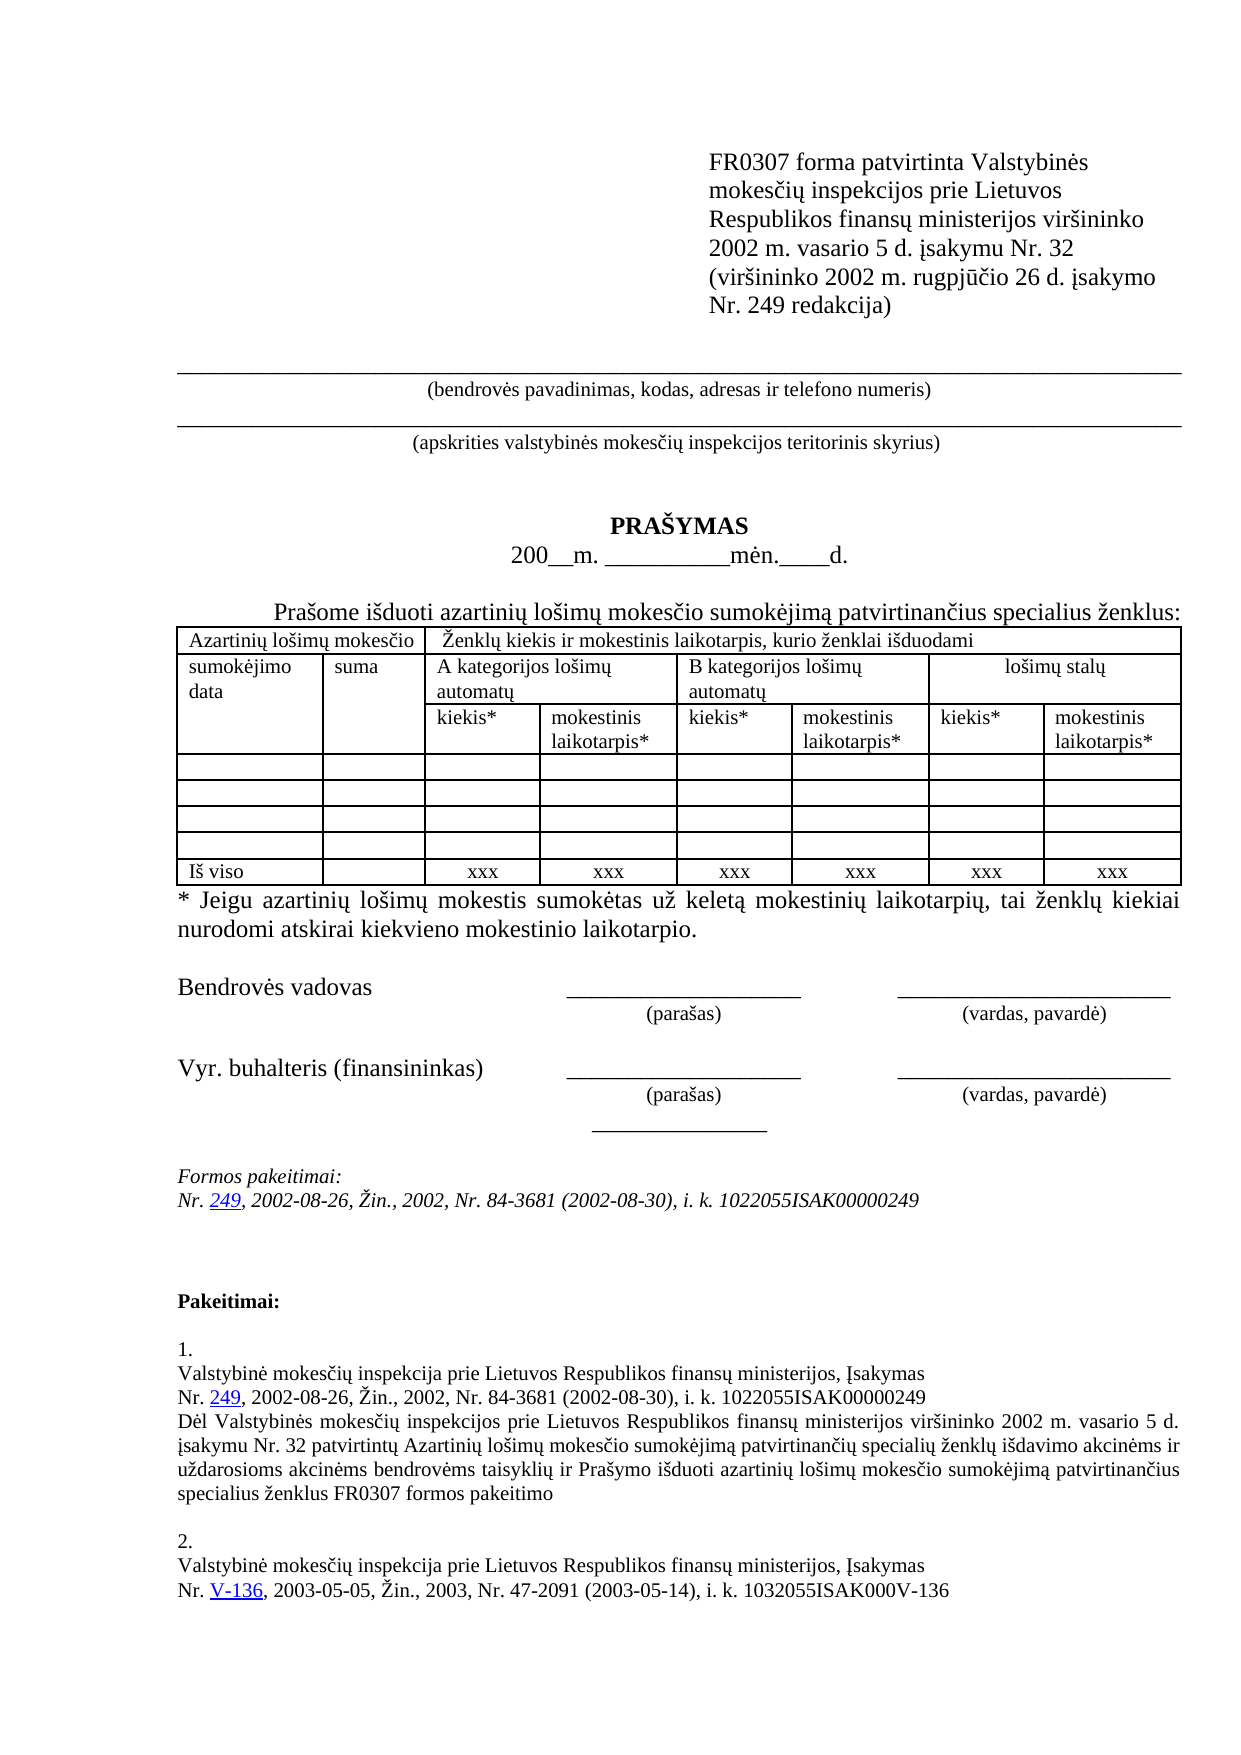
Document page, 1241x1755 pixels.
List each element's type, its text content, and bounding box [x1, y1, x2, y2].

table_cell [1045, 781, 1180, 805]
text Nr. 249, 2002-08-26, Žin., 2002, Nr. 84-3681 (2002-08-30), i. k. 1022055ISAK00000249 [177, 1385, 1181, 1409]
table_cell [426, 833, 539, 857]
text PRAŠYMAS [177, 511, 1181, 540]
table_cell [178, 833, 322, 857]
table_cell [324, 781, 424, 805]
text Valstybinė mokesčių inspekcija prie Lietuvos Respublikos finansų ministerijos, Įsakymas [177, 1361, 1181, 1385]
text (parašas) (vardas, pavardė) [177, 1082, 1181, 1106]
text (viršininko 2002 m. rugpjūčio 26 d. įsakymo [177, 262, 1181, 291]
text Vyr. buhalteris (finansininkas) [177, 1053, 1181, 1082]
table_cell B kategorijos lošimų automatų [678, 655, 928, 703]
table_cell [178, 807, 322, 831]
text Prašome išduoti azartinių lošimų mokesčio sumokėjimą patvirtinančius specialius ženklus: [177, 597, 1181, 626]
table_cell [324, 755, 424, 779]
text 1. [177, 1337, 1181, 1361]
text (apskrities valstybinės mokesčių inspekcijos teritorinis skyrius) [177, 430, 1181, 454]
table_cell [178, 755, 322, 779]
text Formos pakeitimai: [177, 1164, 1181, 1188]
table_cell [793, 807, 928, 831]
table_cell [1045, 755, 1180, 779]
text Nr. V-136, 2003-05-05, Žin., 2003, Nr. 47-2091 (2003-05-14), i. k. 1032055ISAK000V-136 [177, 1577, 1181, 1602]
table_cell [793, 781, 928, 805]
text FR0307 forma patvirtinta Valstybinės [177, 147, 1181, 176]
table_cell xxx [1045, 860, 1180, 883]
table_cell [324, 833, 424, 857]
text Valstybinė mokesčių inspekcija prie Lietuvos Respublikos finansų ministerijos, Įsakymas [177, 1553, 1181, 1577]
table_cell lošimų stalų [930, 655, 1180, 703]
table_cell [324, 807, 424, 831]
table_cell [541, 833, 676, 857]
table_cell xxx [426, 860, 539, 883]
table_cell kiekis* [678, 705, 791, 753]
table_cell mokestinis laikotarpis* [541, 705, 676, 753]
table_cell xxx [793, 860, 928, 883]
table_cell [930, 807, 1043, 831]
table_cell xxx [678, 860, 791, 883]
text Dėl Valstybinės mokesčių inspekcijos prie Lietuvos Respublikos finansų ministerijos viršininko 2002 m. vasario 5 d. įsakymu Nr. 32 patvirtintų Azartinių lošimų mokesčio sumokėjimą patvirtinančių specialių ženklų išdavimo akcinėms ir uždarosioms akcinėms bendrovėms taisyklių ir Prašymo išduoti azartinių lošimų mokesčio sumokėjimą patvirtinančius specialius ženklus FR0307 formos pakeitimo [177, 1409, 1181, 1505]
text Bendrovės vadovas [177, 972, 1181, 1001]
text 200__m. __________mėn.____d. [177, 540, 1181, 569]
table_cell kiekis* [930, 705, 1043, 753]
text mokesčių inspekcijos prie Lietuvos [177, 176, 1181, 204]
text Respublikos finansų ministerijos viršininko [177, 204, 1181, 233]
table_cell sumokėjimo data [178, 655, 322, 753]
table_cell [324, 860, 424, 883]
table_cell [541, 781, 676, 805]
table_cell xxx [541, 860, 676, 883]
text Nr. 249, 2002-08-26, Žin., 2002, Nr. 84-3681 (2002-08-30), i. k. 1022055ISAK00000249 [177, 1188, 1181, 1212]
text ______________ [177, 1106, 1181, 1135]
table_header Ženklų kiekis ir mokestinis laikotarpis, kurio ženklai išduodami [426, 628, 1180, 652]
table_cell [426, 807, 539, 831]
table_cell suma [324, 655, 424, 753]
table_cell [426, 781, 539, 805]
table_cell [930, 755, 1043, 779]
table_cell [678, 781, 791, 805]
table_cell [793, 755, 928, 779]
table_cell [930, 833, 1043, 857]
table_cell [678, 833, 791, 857]
table_cell [1045, 807, 1180, 831]
table_cell mokestinis laikotarpis* [1045, 705, 1180, 753]
text Pakeitimai: [177, 1289, 1181, 1313]
table_cell [426, 755, 539, 779]
table_cell [930, 781, 1043, 805]
table_cell [1045, 833, 1180, 857]
text (parašas) (vardas, pavardė) [177, 1001, 1181, 1025]
table_cell xxx [930, 860, 1043, 883]
table_cell A kategorijos lošimų automatų [426, 655, 676, 703]
table_cell Iš viso [178, 860, 322, 883]
table_cell [178, 781, 322, 805]
table_cell [541, 807, 676, 831]
text Nr. 249 redakcija) [177, 291, 1181, 319]
table_cell mokestinis laikotarpis* [793, 705, 928, 753]
text * Jeigu azartinių lošimų mokestis sumokėtas už keletą mokestinių laikotarpių, tai ženklų kiekiai nurodomi atskirai kiekvieno mokestinio laikotarpio. [177, 886, 1181, 943]
table_cell [678, 755, 791, 779]
table_header Azartinių lošimų mokesčio [178, 628, 424, 652]
text 2. [177, 1529, 1181, 1553]
text (bendrovės pavadinimas, kodas, adresas ir telefono numeris) [177, 377, 1181, 401]
table_cell [678, 807, 791, 831]
table_cell [793, 833, 928, 857]
table_cell kiekis* [426, 705, 539, 753]
text 2002 m. vasario 5 d. įsakymu Nr. 32 [177, 233, 1181, 262]
table_cell [541, 755, 676, 779]
